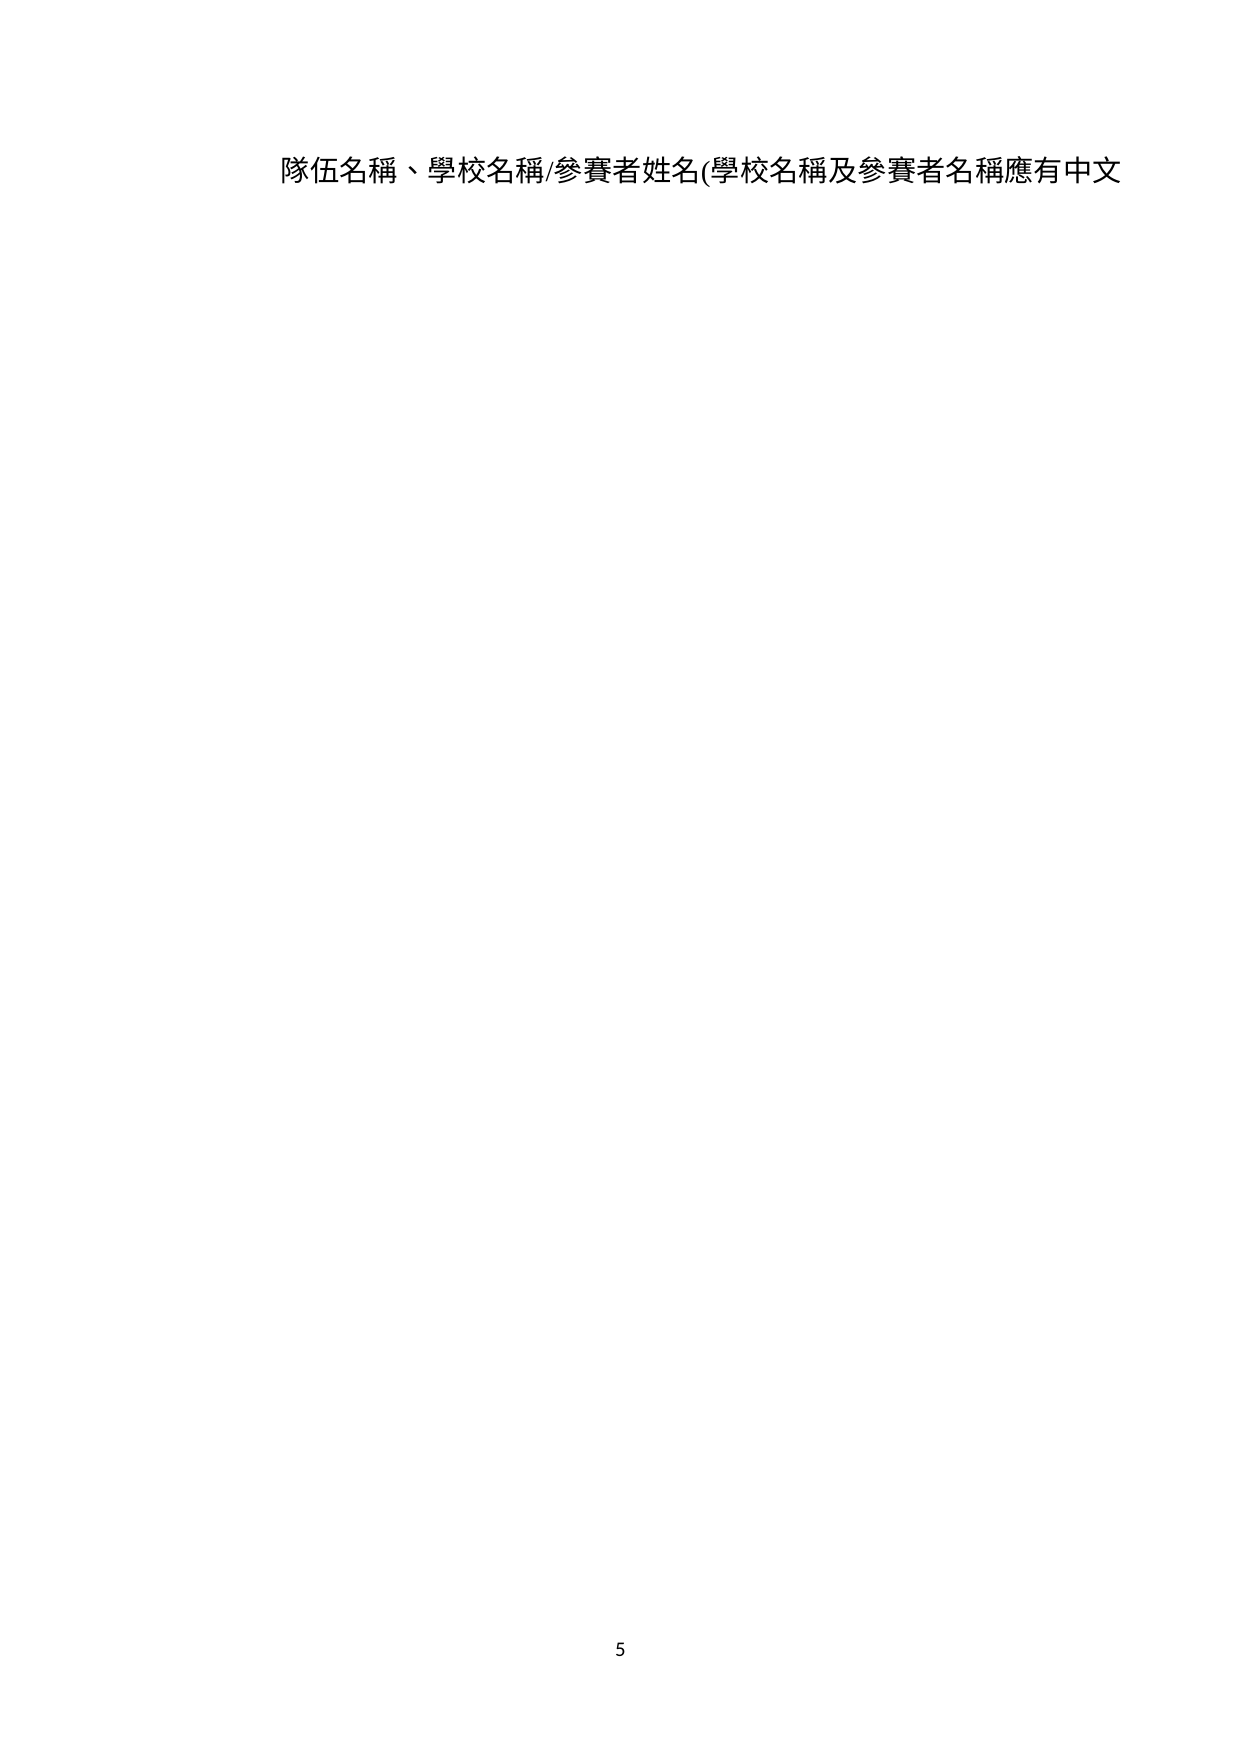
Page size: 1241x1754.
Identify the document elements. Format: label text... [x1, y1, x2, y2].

list 隊伍名稱、學校名稱/參賽者姓名(學校名稱及參賽者名稱應有中文 [222, 127, 1122, 189]
